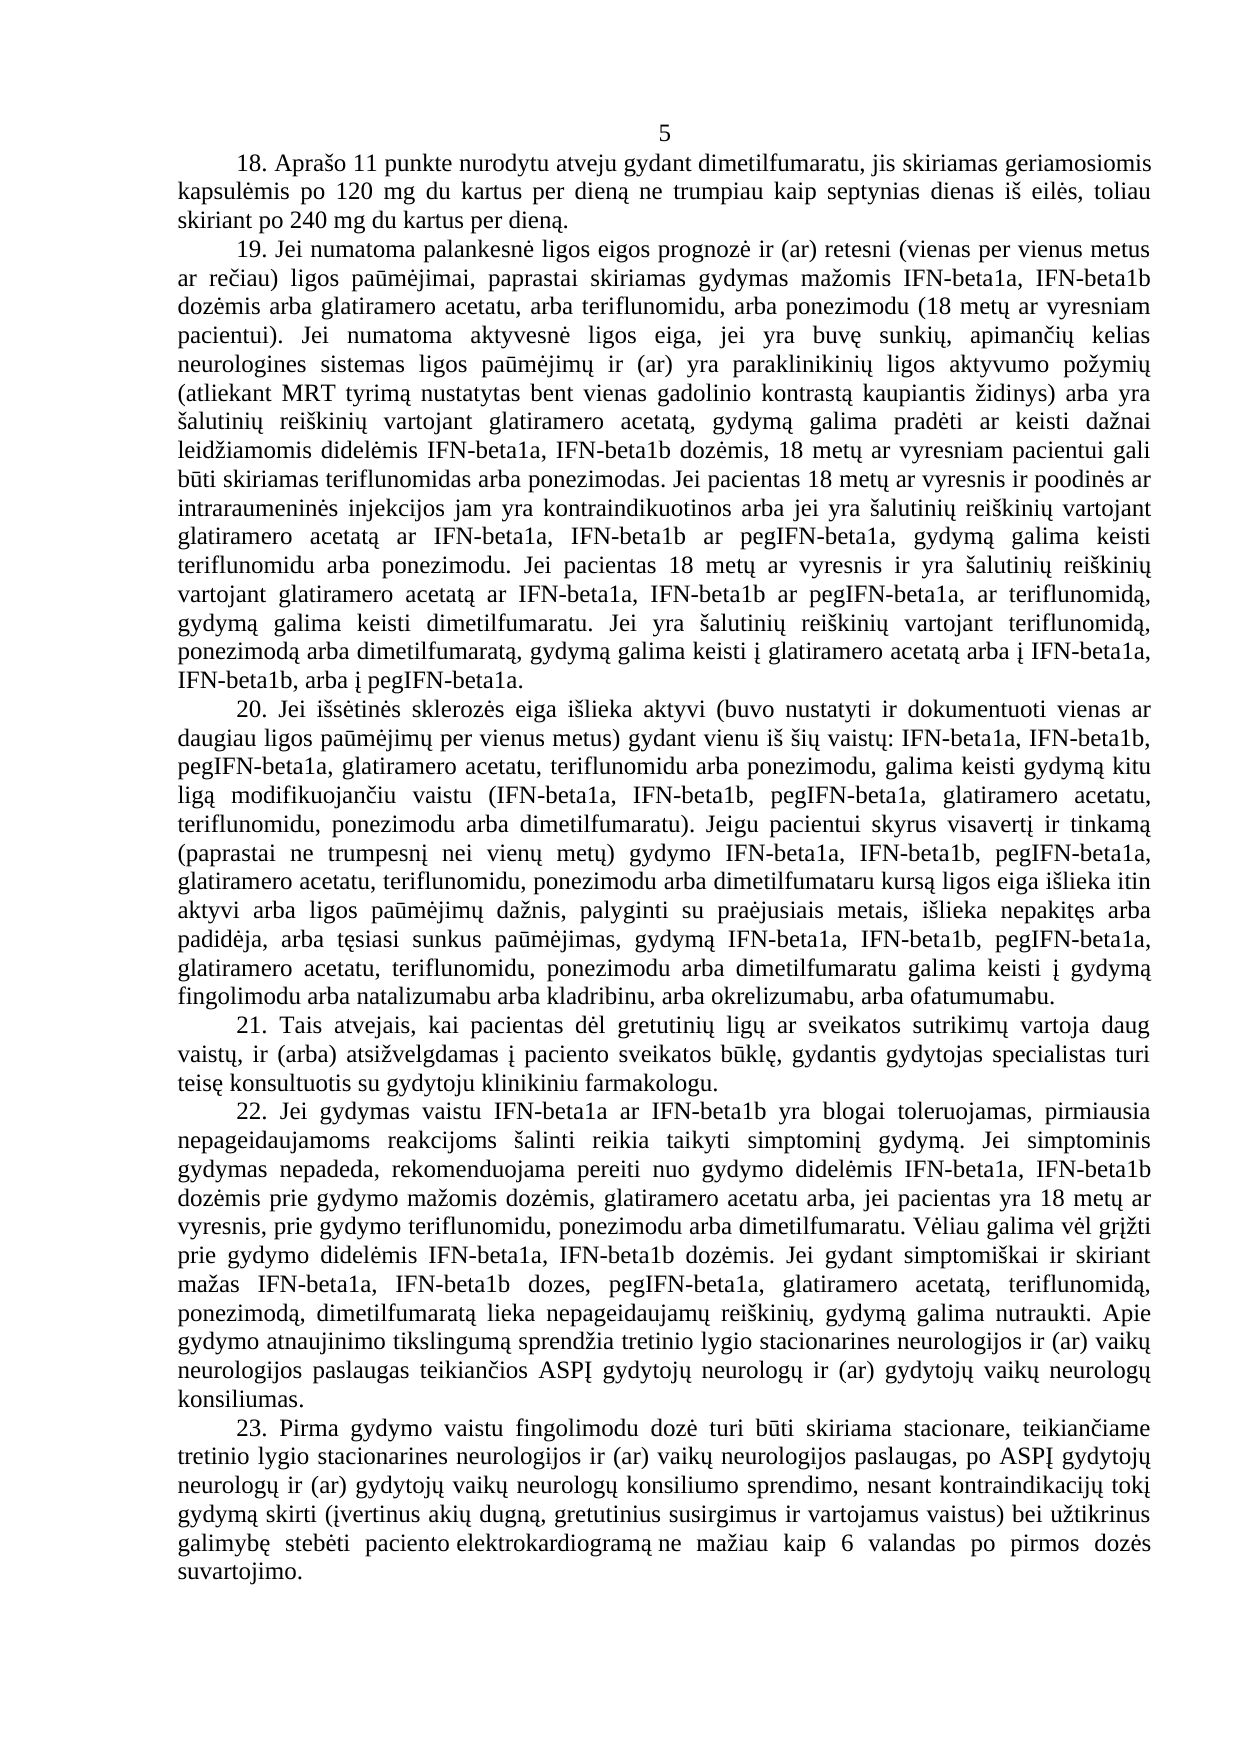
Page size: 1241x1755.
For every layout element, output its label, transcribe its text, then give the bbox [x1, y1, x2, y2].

text 21. Tais atvejais, kai pacientas dėl gretutinių ligų ar sveikatos sutrikimų vartoja daug vaistų, ir (arba) atsižvelgdamas į paciento sveikatos būklę, gydantis gydytojas specialistas turi teisę konsultuotis su gydytoju klinikiniu farmakologu. [177, 1010, 1152, 1096]
text 22. Jei gydymas vaistu IFN-beta1a ar IFN-beta1b yra blogai toleruojamas, pirmiausia nepageidaujamoms reakcijoms šalinti reikia taikyti simptominį gydymą. Jei simptominis gydymas nepadeda, rekomenduojama pereiti nuo gydymo didelėmis IFN-beta1a, IFN-beta1b dozėmis prie gydymo mažomis dozėmis, glatiramero acetatu arba, jei pacientas yra 18 metų ar vyresnis, prie gydymo teriflunomidu, ponezimodu arba dimetilfumaratu. Vėliau galima vėl grįžti prie gydymo didelėmis IFN-beta1a, IFN-beta1b dozėmis. Jei gydant simptomiškai ir skiriant mažas IFN-beta1a, IFN-beta1b dozes, pegIFN-beta1a, glatiramero acetatą, teriflunomidą, ponezimodą, dimetilfumaratą lieka nepageidaujamų reiškinių, gydymą galima nutraukti. Apie gydymo atnaujinimo tikslingumą sprendžia tretinio lygio stacionarines neurologijos ir (ar) vaikų neurologijos paslaugas teikiančios ASPĮ gydytojų neurologų ir (ar) gydytojų vaikų neurologų konsiliumas. [177, 1096, 1152, 1413]
text 18. Aprašo 11 punkte nurodytu atveju gydant dimetilfumaratu, jis skiriamas geriamosiomis kapsulėmis po 120 mg du kartus per dieną ne trumpiau kaip septynias dienas iš eilės, toliau skiriant po 240 mg du kartus per dieną. [177, 148, 1152, 234]
text 23. Pirma gydymo vaistu fingolimodu dozė turi būti skiriama stacionare, teikiančiame tretinio lygio stacionarines neurologijos ir (ar) vaikų neurologijos paslaugas, po ASPĮ gydytojų neurologų ir (ar) gydytojų vaikų neurologų konsiliumo sprendimo, nesant kontraindikacijų tokį gydymą skirti (įvertinus akių dugną, gretutinius susirgimus ir vartojamus vaistus) bei užtikrinus galimybę stebėti paciento elektrokardiogramą ne mažiau kaip 6 valandas po pirmos dozės suvartojimo. [177, 1413, 1152, 1585]
text 19. Jei numatoma palankesnė ligos eigos prognozė ir (ar) retesni (vienas per vienus metus ar rečiau) ligos paūmėjimai, paprastai skiriamas gydymas mažomis IFN-beta1a, IFN-beta1b dozėmis arba glatiramero acetatu, arba teriflunomidu, arba ponezimodu (18 metų ar vyresniam pacientui). Jei numatoma aktyvesnė ligos eiga, jei yra buvę sunkių, apimančių kelias neurologines sistemas ligos paūmėjimų ir (ar) yra paraklinikinių ligos aktyvumo požymių (atliekant MRT tyrimą nustatytas bent vienas gadolinio kontrastą kaupiantis židinys) arba yra šalutinių reiškinių vartojant glatiramero acetatą, gydymą galima pradėti ar keisti dažnai leidžiamomis didelėmis IFN-beta1a, IFN-beta1b dozėmis, 18 metų ar vyresniam pacientui gali būti skiriamas teriflunomidas arba ponezimodas. Jei pacientas 18 metų ar vyresnis ir poodinės ar intraraumeninės injekcijos jam yra kontraindikuotinos arba jei yra šalutinių reiškinių vartojant glatiramero acetatą ar IFN-beta1a, IFN-beta1b ar pegIFN-beta1a, gydymą galima keisti teriflunomidu arba ponezimodu. Jei pacientas 18 metų ar vyresnis ir yra šalutinių reiškinių vartojant glatiramero acetatą ar IFN-beta1a, IFN-beta1b ar pegIFN-beta1a, ar teriflunomidą, gydymą galima keisti dimetilfumaratu. Jei yra šalutinių reiškinių vartojant teriflunomidą, ponezimodą arba dimetilfumaratą, gydymą galima keisti į glatiramero acetatą arba į IFN-beta1a, IFN-beta1b, arba į pegIFN-beta1a. [177, 234, 1152, 694]
text 20. Jei išsėtinės sklerozės eiga išlieka aktyvi (buvo nustatyti ir dokumentuoti vienas ar daugiau ligos paūmėjimų per vienus metus) gydant vienu iš šių vaistų: IFN-beta1a, IFN-beta1b, pegIFN-beta1a, glatiramero acetatu, teriflunomidu arba ponezimodu, galima keisti gydymą kitu ligą modifikuojančiu vaistu (IFN-beta1a, IFN-beta1b, pegIFN-beta1a, glatiramero acetatu, teriflunomidu, ponezimodu arba dimetilfumaratu). Jeigu pacientui skyrus visavertį ir tinkamą (paprastai ne trumpesnį nei vienų metų) gydymo IFN-beta1a, IFN-beta1b, pegIFN-beta1a, glatiramero acetatu, teriflunomidu, ponezimodu arba dimetilfumataru kursą ligos eiga išlieka itin aktyvi arba ligos paūmėjimų dažnis, palyginti su praėjusiais metais, išlieka nepakitęs arba padidėja, arba tęsiasi sunkus paūmėjimas, gydymą IFN-beta1a, IFN-beta1b, pegIFN-beta1a, glatiramero acetatu, teriflunomidu, ponezimodu arba dimetilfumaratu galima keisti į gydymą fingolimodu arba natalizumabu arba kladribinu, arba okrelizumabu, arba ofatumumabu. [177, 694, 1152, 1010]
